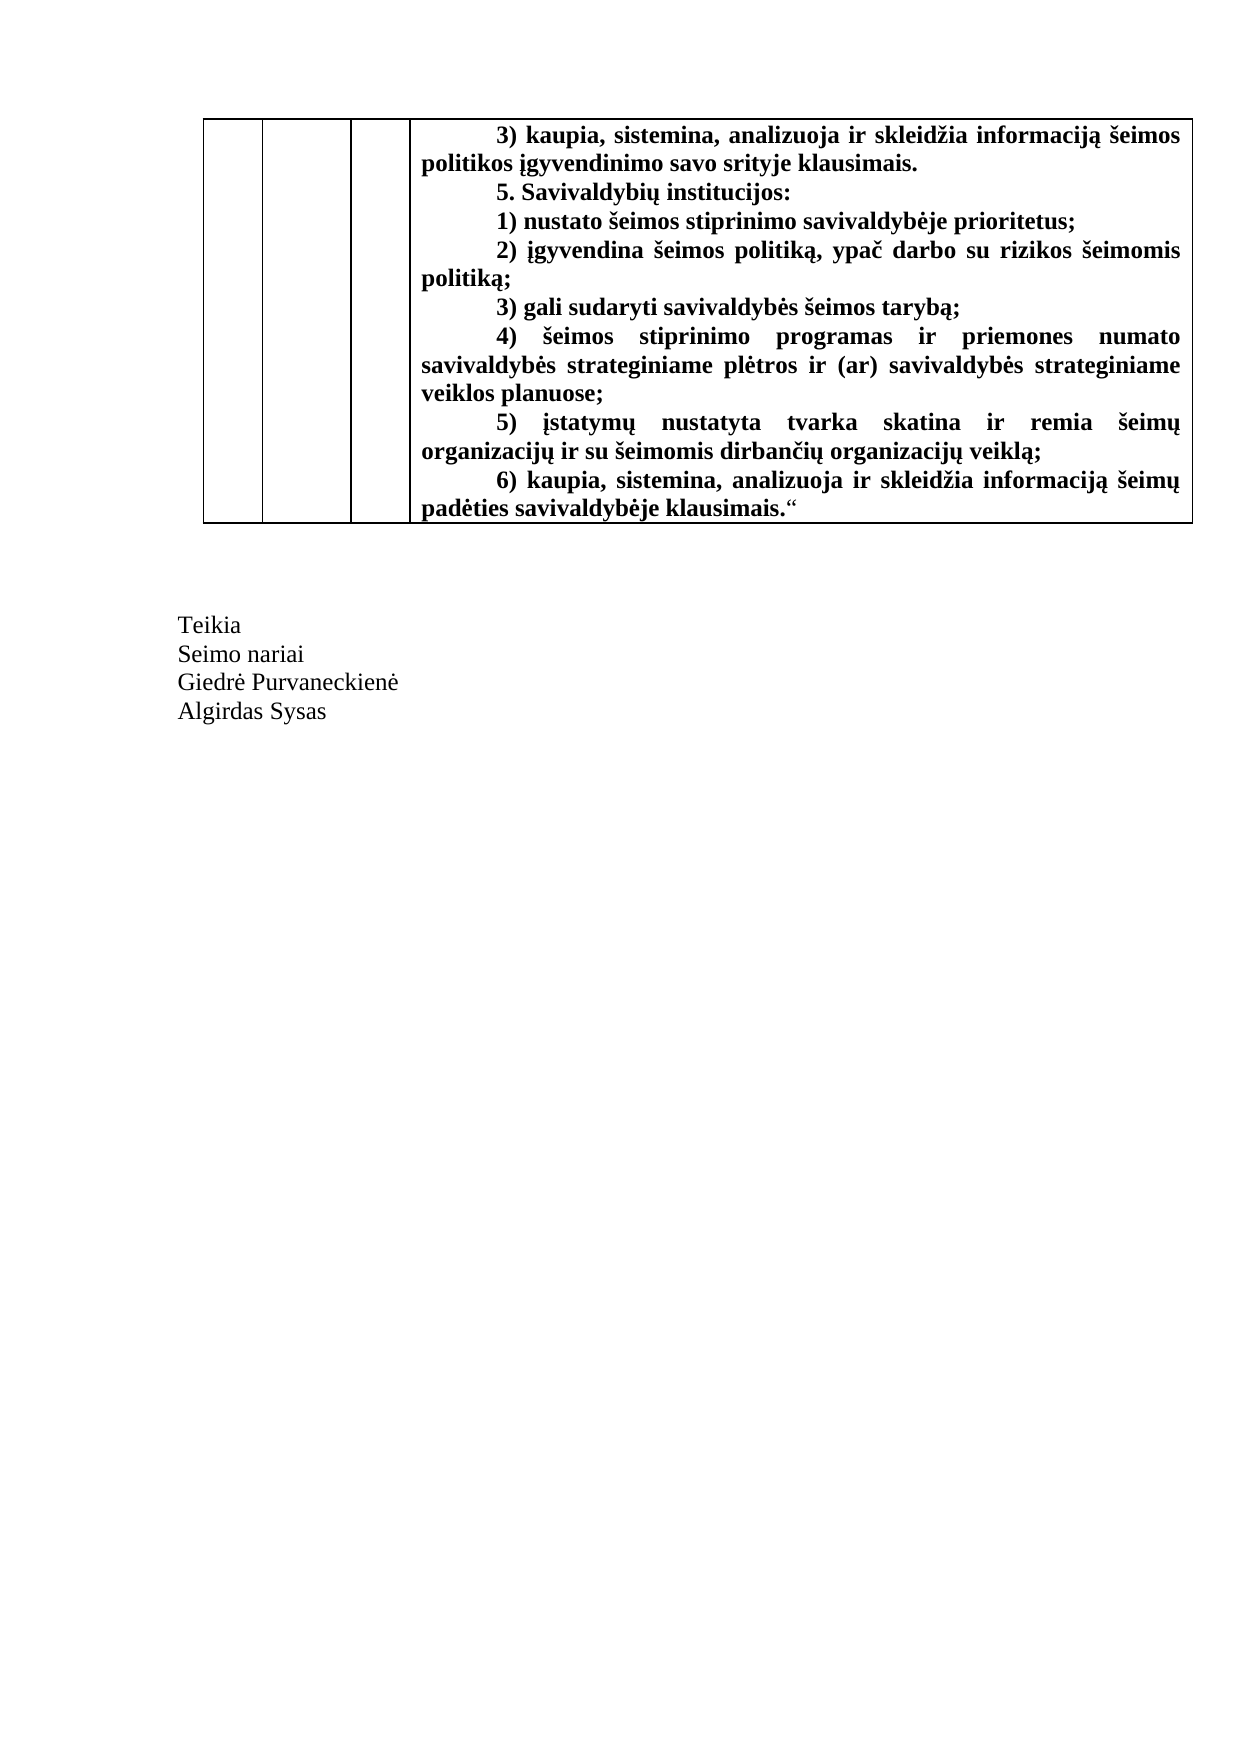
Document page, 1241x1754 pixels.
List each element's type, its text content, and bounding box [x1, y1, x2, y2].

table_cell [263, 120, 350, 522]
text Teikia [177, 610, 1181, 639]
table_cell [204, 120, 262, 522]
table_cell [352, 120, 409, 522]
text Algirdas Sysas [177, 696, 1181, 725]
table_cell 3) kaupia, sistemina, analizuoja ir skleidžia informaciją šeimos politikos įgyvendinimo savo srityje klausimais. 5. Savivaldybių institucijos: 1) nustato šeimos stiprinimo savivaldybėje prioritetus; 2) įgyvendina šeimos politiką, ypač darbo su rizikos šeimomis politiką; 3) gali sudaryti savivaldybės šeimos tarybą; 4) šeimos stiprinimo programas ir priemones numato savivaldybės strateginiame plėtros ir (ar) savivaldybės strateginiame veiklos planuose; 5) įstatymų nustatyta tvarka skatina ir remia šeimų organizacijų ir su šeimomis dirbančių organizacijų veiklą; 6) kaupia, sistemina, analizuoja ir skleidžia informaciją šeimų padėties savivaldybėje klausimais.“ [411, 120, 1192, 522]
text Seimo nariai [177, 639, 1181, 667]
text Giedrė Purvaneckienė [177, 667, 1181, 696]
